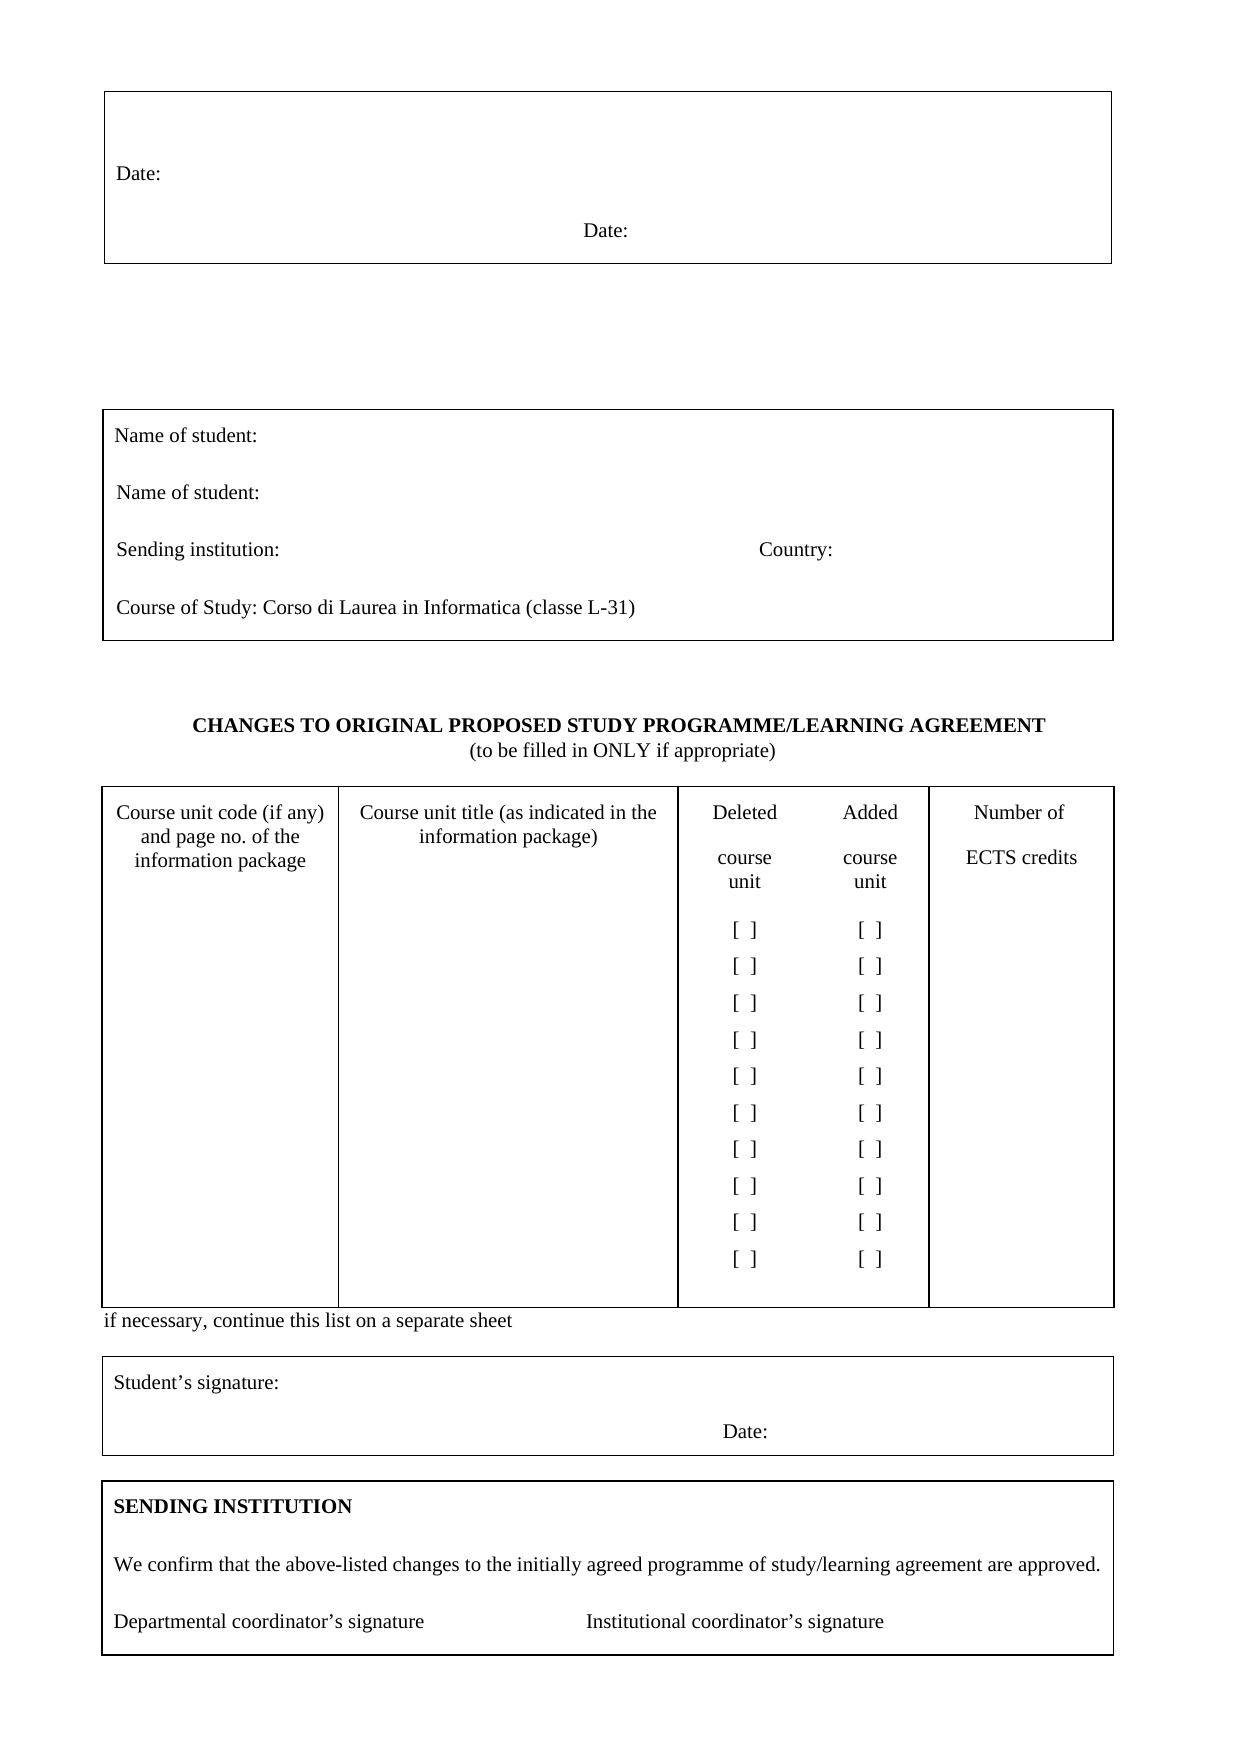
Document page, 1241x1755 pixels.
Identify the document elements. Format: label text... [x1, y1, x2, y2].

table_header Course unit title (as indicated in the information package) [339, 787, 677, 1306]
table_header Name of student: Name of student: Sending institution: Country: Course of Study: Corso di Laurea in Informatica (classe L-31) [104, 410, 1112, 640]
table_header Number of ECTS credits [930, 787, 1113, 1306]
table_header Deleted course unit [ ] [ ] [ ] [ ] [ ] [ ] [ ] [ ] [ ] [ ] [679, 787, 811, 1306]
text (to be filled in ONLY if appropriate) [192, 737, 1053, 762]
table_cell Date: [572, 92, 1111, 263]
table_header Student’s signature: Date: [103, 1357, 1113, 1455]
text CHANGES TO ORIGINAL PROPOSED STUDY PROGRAMME/LEARNING AGREEMENT [162, 713, 1053, 737]
table_header SENDING INSTITUTION We confirm that the above-listed changes to the initially agreed programme of study/learning agreement are approved. [103, 1482, 1113, 1597]
table_header Added course unit [ ] [ ] [ ] [ ] [ ] [ ] [ ] [ ] [ ] [ ] [811, 787, 928, 1306]
table_header Course unit code (if any) and page no. of the information package [103, 787, 338, 1306]
table_cell Date: [105, 92, 572, 263]
text if necessary, continue this list on a separate sheet [103, 1308, 1053, 1332]
table_cell Institutional coordinator’s signature [575, 1597, 1113, 1654]
table_cell Departmental coordinator’s signature [103, 1597, 574, 1654]
